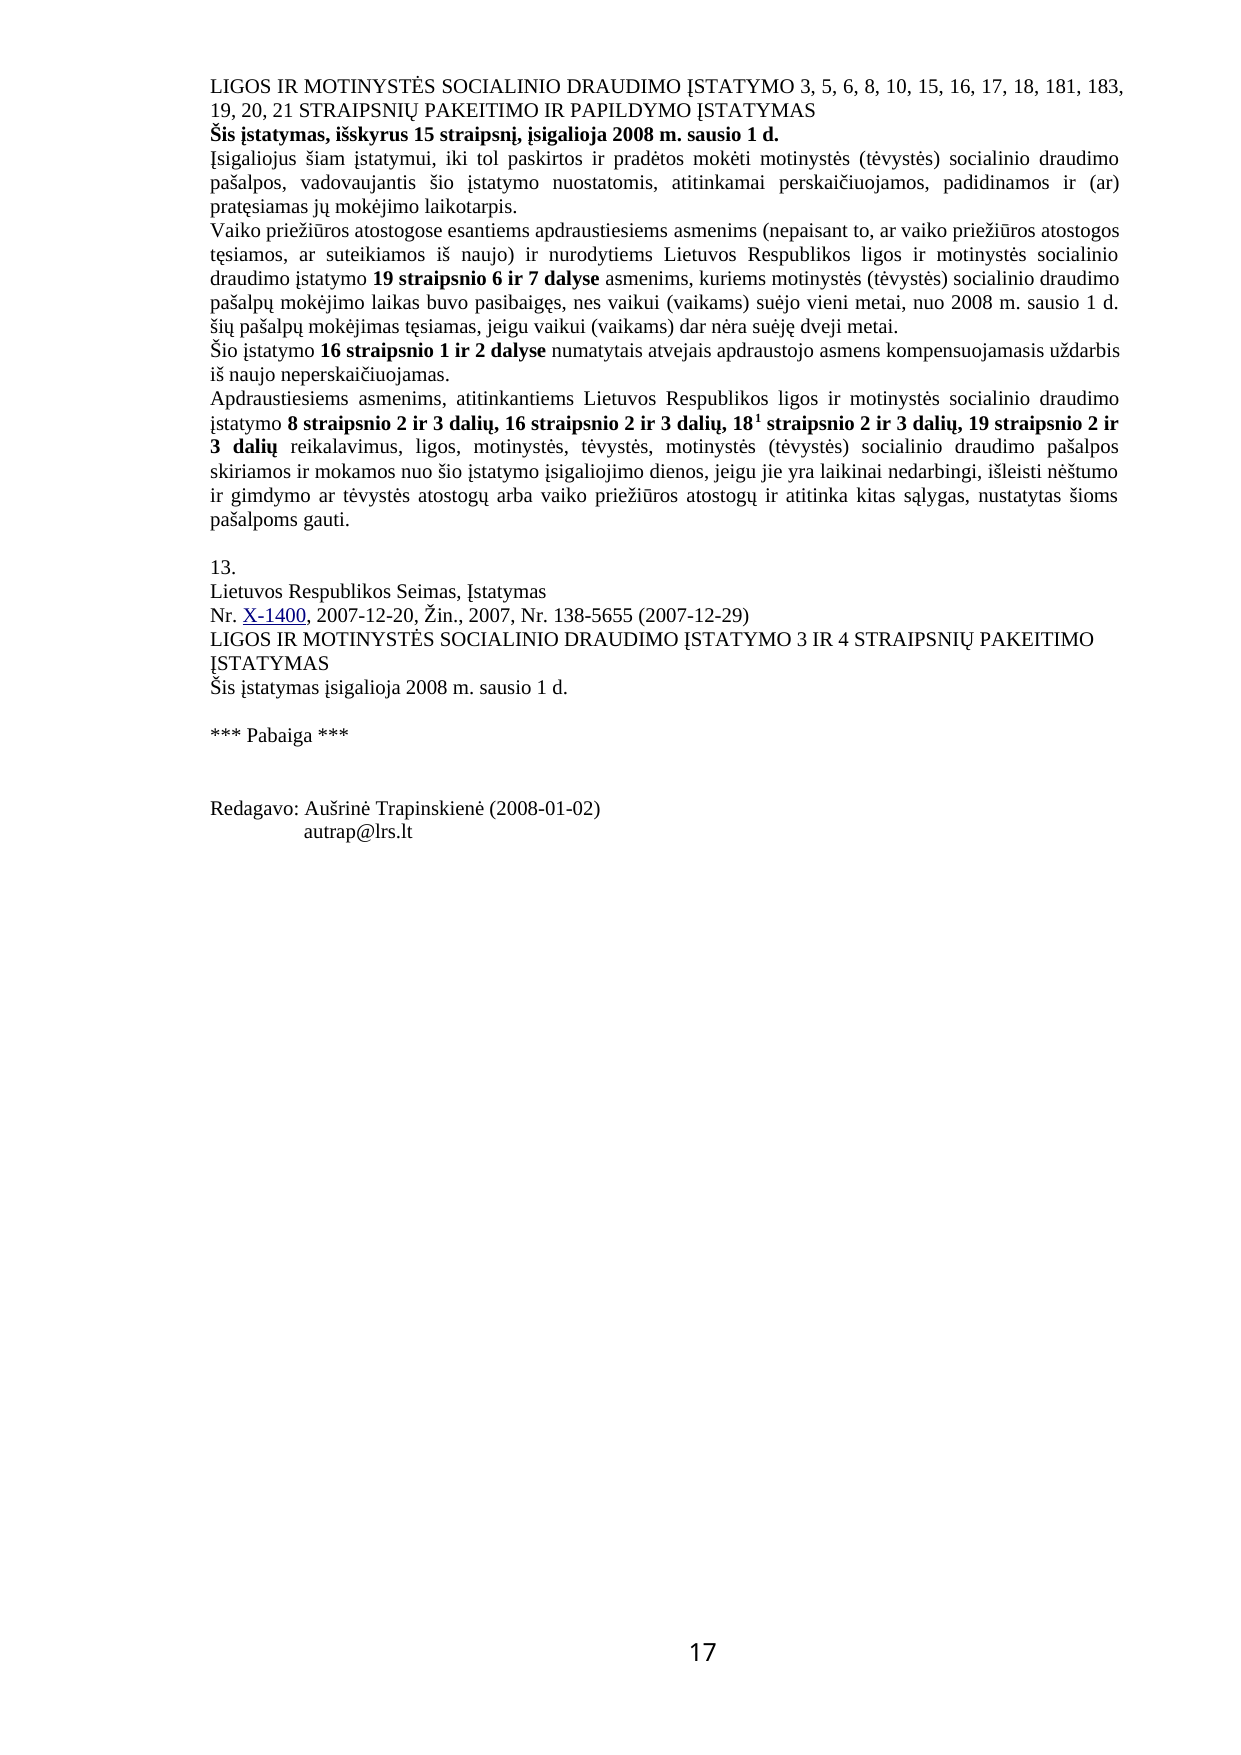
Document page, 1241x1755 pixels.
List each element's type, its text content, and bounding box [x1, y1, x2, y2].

text Šis įstatymas įsigalioja 2008 m. sausio 1 d. [210, 675, 1120, 699]
text Apdraustiesiems asmenims, atitinkantiems Lietuvos Respublikos ligos ir motinystės socialinio draudimo įstatymo 8 straipsnio 2 ir 3 dalių, 16 straipsnio 2 ir 3 dalių, 181 straipsnio 2 ir 3 dalių, 19 straipsnio 2 ir 3 dalių reikalavimus, ligos, motinystės, tėvystės, motinystės (tėvystės) socialinio draudimo pašalpos skiriamos ir mokamos nuo šio įstatymo įsigaliojimo dienos, jeigu jie yra laikinai nedarbingi, išleisti nėštumo ir gimdymo ar tėvystės atostogų arba vaiko priežiūros atostogų ir atitinka kitas sąlygas, nustatytas šioms pašalpoms gauti. [210, 386, 1120, 531]
text Redagavo: Aušrinė Trapinskienė (2008-01-02) [210, 795, 1120, 819]
text *** Pabaiga *** [210, 723, 1120, 747]
text LIGOS IR MOTINYSTĖS SOCIALINIO DRAUDIMO ĮSTATYMO 3 IR 4 STRAIPSNIŲ PAKEITIMO ĮSTATYMAS [210, 627, 1120, 675]
text 13. [210, 555, 1120, 579]
text Šio įstatymo 16 straipsnio 1 ir 2 dalyse numatytais atvejais apdraustojo asmens kompensuojamasis uždarbis iš naujo neperskaičiuojamas. [210, 338, 1120, 386]
text autrap@lrs.lt [210, 819, 1120, 843]
text LIGOS IR MOTINYSTĖS SOCIALINIO DRAUDIMO ĮSTATYMO 3, 5, 6, 8, 10, 15, 16, 17, 18, 181, 183, 19, 20, 21 STRAIPSNIŲ PAKEITIMO IR PAPILDYMO ĮSTATYMAS [210, 73, 1126, 122]
text Vaiko priežiūros atostogose esantiems apdraustiesiems asmenims (nepaisant to, ar vaiko priežiūros atostogos tęsiamos, ar suteikiamos iš naujo) ir nurodytiems Lietuvos Respublikos ligos ir motinystės socialinio draudimo įstatymo 19 straipsnio 6 ir 7 dalyse asmenims, kuriems motinystės (tėvystės) socialinio draudimo pašalpų mokėjimo laikas buvo pasibaigęs, nes vaikui (vaikams) suėjo vieni metai, nuo 2008 m. sausio 1 d. šių pašalpų mokėjimas tęsiamas, jeigu vaikui (vaikams) dar nėra suėję dveji metai. [210, 218, 1120, 338]
text Nr. X-1400, 2007-12-20, Žin., 2007, Nr. 138-5655 (2007-12-29) [210, 603, 1120, 627]
text Šis įstatymas, išskyrus 15 straipsnį, įsigalioja 2008 m. sausio 1 d. [210, 122, 1120, 146]
text Lietuvos Respublikos Seimas, Įstatymas [210, 579, 1120, 603]
text Įsigaliojus šiam įstatymui, iki tol paskirtos ir pradėtos mokėti motinystės (tėvystės) socialinio draudimo pašalpos, vadovaujantis šio įstatymo nuostatomis, atitinkamai perskaičiuojamos, padidinamos ir (ar) pratęsiamas jų mokėjimo laikotarpis. [210, 146, 1120, 218]
